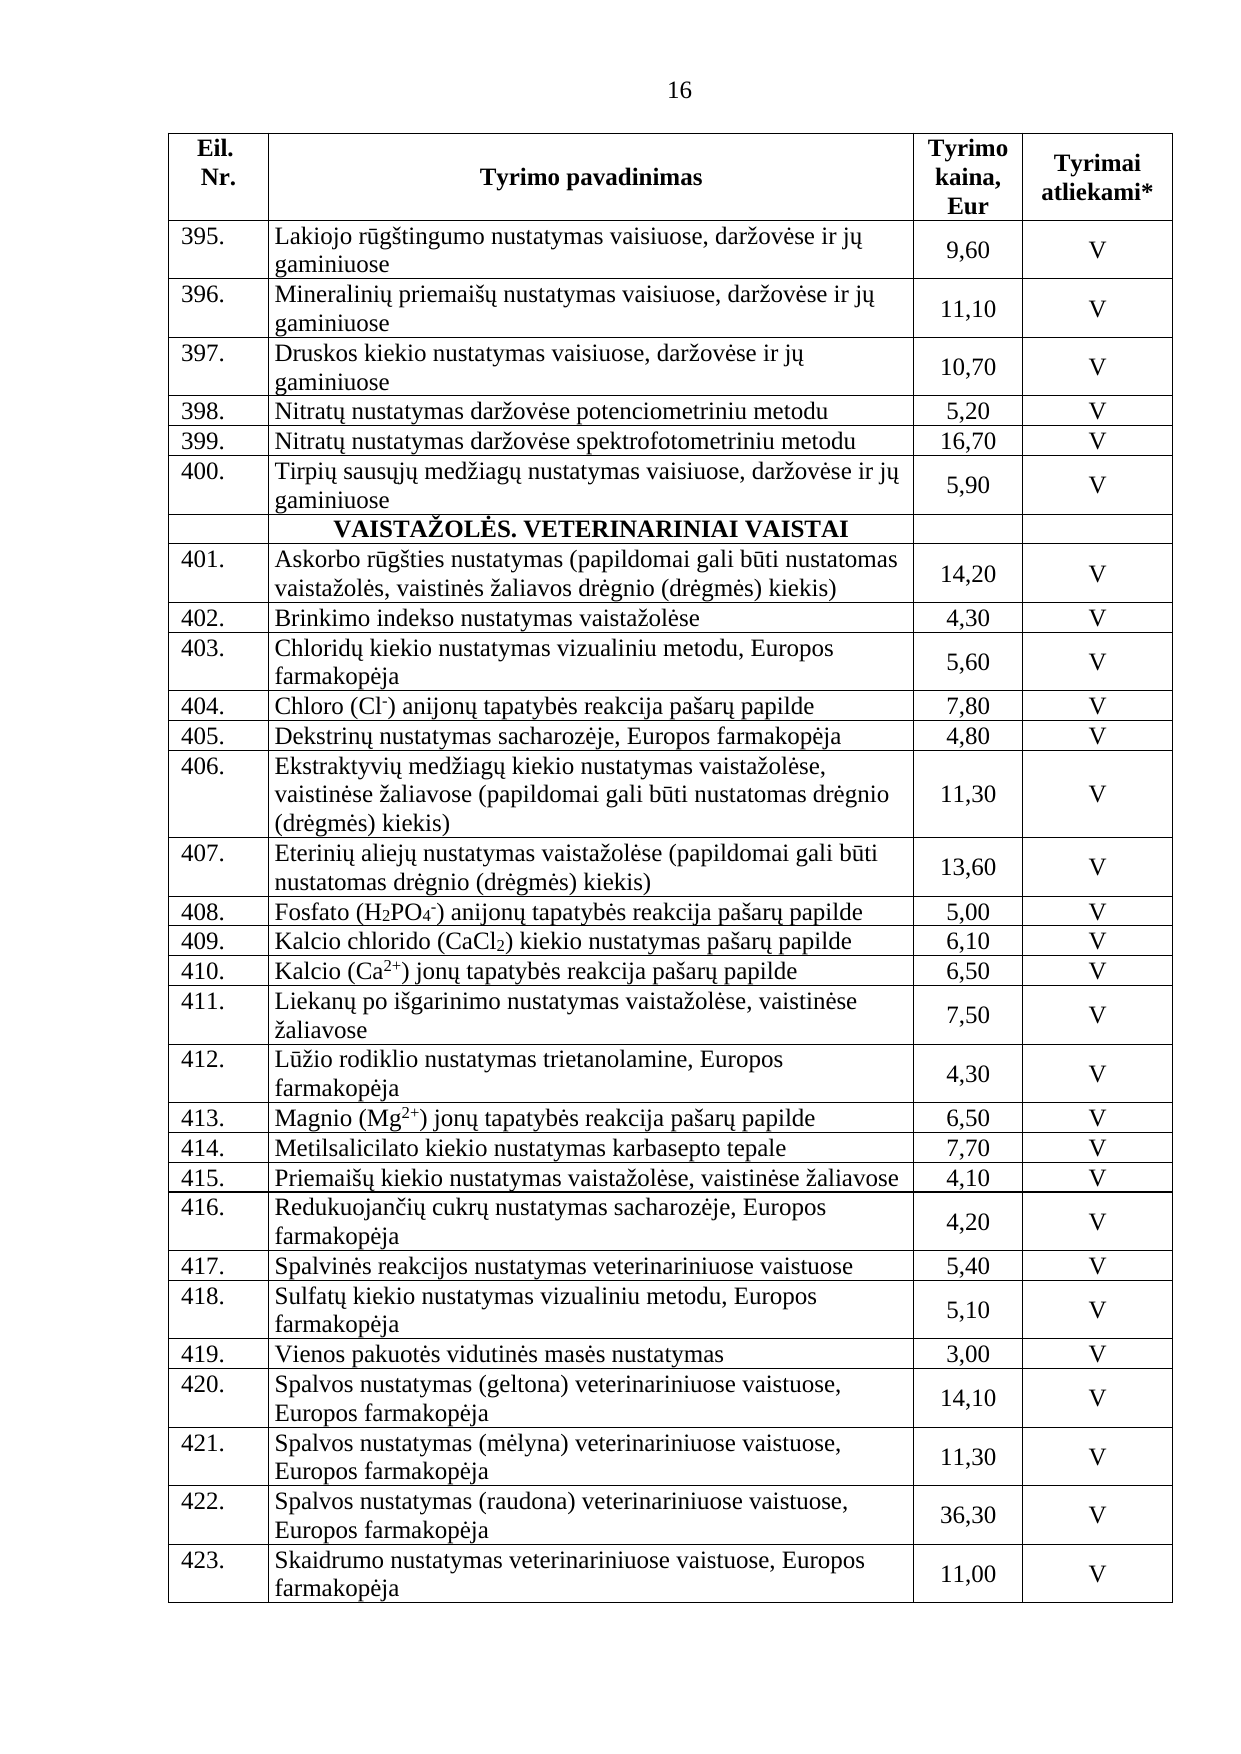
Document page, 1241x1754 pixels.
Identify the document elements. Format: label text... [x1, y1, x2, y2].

table_cell 14,10 [914, 1369, 1022, 1427]
table_cell 411. [169, 986, 268, 1043]
table_cell 409. [169, 926, 268, 955]
table_cell Brinkimo indekso nustatymas vaistažolėse [269, 603, 913, 632]
table_header Tyrimo kaina, Eur [914, 134, 1022, 220]
table_cell V [1023, 396, 1172, 425]
table_cell 415. [169, 1163, 268, 1191]
table_cell 401. [169, 544, 268, 602]
table_cell V [1023, 838, 1172, 896]
table_cell 4,10 [914, 1163, 1022, 1191]
table_cell Lūžio rodiklio nustatymas trietanolamine, Europos farmakopėja [269, 1045, 913, 1102]
table_cell [169, 515, 268, 543]
table_cell V [1023, 1045, 1172, 1102]
table_cell 5,10 [914, 1281, 1022, 1338]
table_cell 421. [169, 1428, 268, 1485]
table_cell 397. [169, 338, 268, 395]
table_cell 398. [169, 396, 268, 425]
table_cell 36,30 [914, 1486, 1022, 1544]
table_cell Tirpių sausųjų medžiagų nustatymas vaisiuose, daržovėse ir jų gaminiuose [269, 456, 913, 513]
table_cell 416. [169, 1193, 268, 1250]
table_cell 11,30 [914, 1428, 1022, 1485]
table_cell [914, 515, 1022, 543]
table_cell VAISTAŽOLĖS. VETERINARINIAI VAISTAI [269, 515, 913, 543]
table_cell Liekanų po išgarinimo nustatymas vaistažolėse, vaistinėse žaliavose [269, 986, 913, 1043]
table_cell 16,70 [914, 426, 1022, 455]
table_cell Druskos kiekio nustatymas vaisiuose, daržovėse ir jų gaminiuose [269, 338, 913, 395]
table_cell Ekstraktyvių medžiagų kiekio nustatymas vaistažolėse, vaistinėse žaliavose (papildomai gali būti nustatomas drėgnio (drėgmės) kiekis) [269, 751, 913, 837]
table_cell Nitratų nustatymas daržovėse spektrofotometriniu metodu [269, 426, 913, 455]
table_cell 410. [169, 956, 268, 985]
table_cell 5,90 [914, 456, 1022, 513]
table_cell 408. [169, 897, 268, 925]
table_cell V [1023, 721, 1172, 750]
table_cell 4,30 [914, 603, 1022, 632]
table_cell V [1023, 603, 1172, 632]
table_header Tyrimo pavadinimas [269, 134, 913, 220]
table_cell Dekstrinų nustatymas sacharozėje, Europos farmakopėja [269, 721, 913, 750]
table_cell 13,60 [914, 838, 1022, 896]
table_cell Spalvinės reakcijos nustatymas veterinariniuose vaistuose [269, 1251, 913, 1280]
table_cell 422. [169, 1486, 268, 1544]
table_cell Chloro (Cl-) anijonų tapatybės reakcija pašarų papilde [269, 691, 913, 720]
table_cell 5,40 [914, 1251, 1022, 1280]
table_cell Kalcio (Ca2+) jonų tapatybės reakcija pašarų papilde [269, 956, 913, 985]
table_cell V [1023, 338, 1172, 395]
table_cell Metilsalicilato kiekio nustatymas karbasepto tepale [269, 1133, 913, 1162]
table_cell V [1023, 1369, 1172, 1427]
table_cell 11,30 [914, 751, 1022, 837]
table_cell Spalvos nustatymas (raudona) veterinariniuose vaistuose, Europos farmakopėja [269, 1486, 913, 1544]
table_cell V [1023, 426, 1172, 455]
table_cell V [1023, 1428, 1172, 1485]
table_cell Eterinių aliejų nustatymas vaistažolėse (papildomai gali būti nustatomas drėgnio (drėgmės) kiekis) [269, 838, 913, 896]
table_cell 412. [169, 1045, 268, 1102]
table_cell V [1023, 1339, 1172, 1368]
table_cell V [1023, 1163, 1172, 1191]
table_cell 400. [169, 456, 268, 513]
table_cell V [1023, 1486, 1172, 1544]
table_cell V [1023, 751, 1172, 837]
table_cell V [1023, 897, 1172, 925]
table_cell 5,00 [914, 897, 1022, 925]
table_cell Sulfatų kiekio nustatymas vizualiniu metodu, Europos farmakopėja [269, 1281, 913, 1338]
table_cell 423. [169, 1545, 268, 1602]
table_cell 11,10 [914, 279, 1022, 337]
table_cell 6,10 [914, 926, 1022, 955]
table_cell 3,00 [914, 1339, 1022, 1368]
table_cell 9,60 [914, 221, 1022, 278]
table_cell Spalvos nustatymas (geltona) veterinariniuose vaistuose, Europos farmakopėja [269, 1369, 913, 1427]
table_cell 7,80 [914, 691, 1022, 720]
table_cell 4,80 [914, 721, 1022, 750]
table_cell V [1023, 221, 1172, 278]
table_cell V [1023, 633, 1172, 690]
table_cell 419. [169, 1339, 268, 1368]
table_cell V [1023, 1133, 1172, 1162]
table_cell Lakiojo rūgštingumo nustatymas vaisiuose, daržovėse ir jų gaminiuose [269, 221, 913, 278]
table_cell 406. [169, 751, 268, 837]
table_cell 399. [169, 426, 268, 455]
table_cell 414. [169, 1133, 268, 1162]
table_cell 4,30 [914, 1045, 1022, 1102]
table_cell 14,20 [914, 544, 1022, 602]
table_cell 7,70 [914, 1133, 1022, 1162]
table_cell 420. [169, 1369, 268, 1427]
table_cell Nitratų nustatymas daržovėse potenciometriniu metodu [269, 396, 913, 425]
table_cell V [1023, 1251, 1172, 1280]
table_cell Kalcio chlorido (CaCl2) kiekio nustatymas pašarų papilde [269, 926, 913, 955]
table_cell V [1023, 926, 1172, 955]
table_header Eil. Nr. [169, 134, 268, 220]
table_cell V [1023, 1281, 1172, 1338]
table_cell V [1023, 691, 1172, 720]
table_cell Vienos pakuotės vidutinės masės nustatymas [269, 1339, 913, 1368]
table_cell Spalvos nustatymas (mėlyna) veterinariniuose vaistuose, Europos farmakopėja [269, 1428, 913, 1485]
table_cell V [1023, 1193, 1172, 1250]
table_cell 5,20 [914, 396, 1022, 425]
table_cell V [1023, 456, 1172, 513]
table_cell V [1023, 544, 1172, 602]
table_cell 402. [169, 603, 268, 632]
table_cell 6,50 [914, 956, 1022, 985]
table_cell 407. [169, 838, 268, 896]
table_cell 395. [169, 221, 268, 278]
table_cell Priemaišų kiekio nustatymas vaistažolėse, vaistinėse žaliavose [269, 1163, 913, 1191]
table_cell Redukuojančių cukrų nustatymas sacharozėje, Europos farmakopėja [269, 1193, 913, 1250]
table_cell V [1023, 956, 1172, 985]
table_cell Skaidrumo nustatymas veterinariniuose vaistuose, Europos farmakopėja [269, 1545, 913, 1602]
table_cell V [1023, 986, 1172, 1043]
table_cell 413. [169, 1103, 268, 1132]
table_cell [1023, 515, 1172, 543]
table_cell V [1023, 279, 1172, 337]
table_cell 4,20 [914, 1193, 1022, 1250]
table_cell Magnio (Mg2+) jonų tapatybės reakcija pašarų papilde [269, 1103, 913, 1132]
table_cell Askorbo rūgšties nustatymas (papildomai gali būti nustatomas vaistažolės, vaistinės žaliavos drėgnio (drėgmės) kiekis) [269, 544, 913, 602]
table_cell Mineralinių priemaišų nustatymas vaisiuose, daržovėse ir jų gaminiuose [269, 279, 913, 337]
table_cell 403. [169, 633, 268, 690]
table_cell 7,50 [914, 986, 1022, 1043]
table_cell Fosfato (H2PO4-) anijonų tapatybės reakcija pašarų papilde [269, 897, 913, 925]
table_cell Chloridų kiekio nustatymas vizualiniu metodu, Europos farmakopėja [269, 633, 913, 690]
table_cell 10,70 [914, 338, 1022, 395]
table_cell 405. [169, 721, 268, 750]
table_cell 404. [169, 691, 268, 720]
table_cell 396. [169, 279, 268, 337]
table_cell 5,60 [914, 633, 1022, 690]
table_cell 418. [169, 1281, 268, 1338]
table_cell 11,00 [914, 1545, 1022, 1602]
table_cell 417. [169, 1251, 268, 1280]
table_cell 6,50 [914, 1103, 1022, 1132]
table_header Tyrimai atliekami* [1023, 134, 1172, 220]
table_cell V [1023, 1545, 1172, 1602]
table_cell V [1023, 1103, 1172, 1132]
